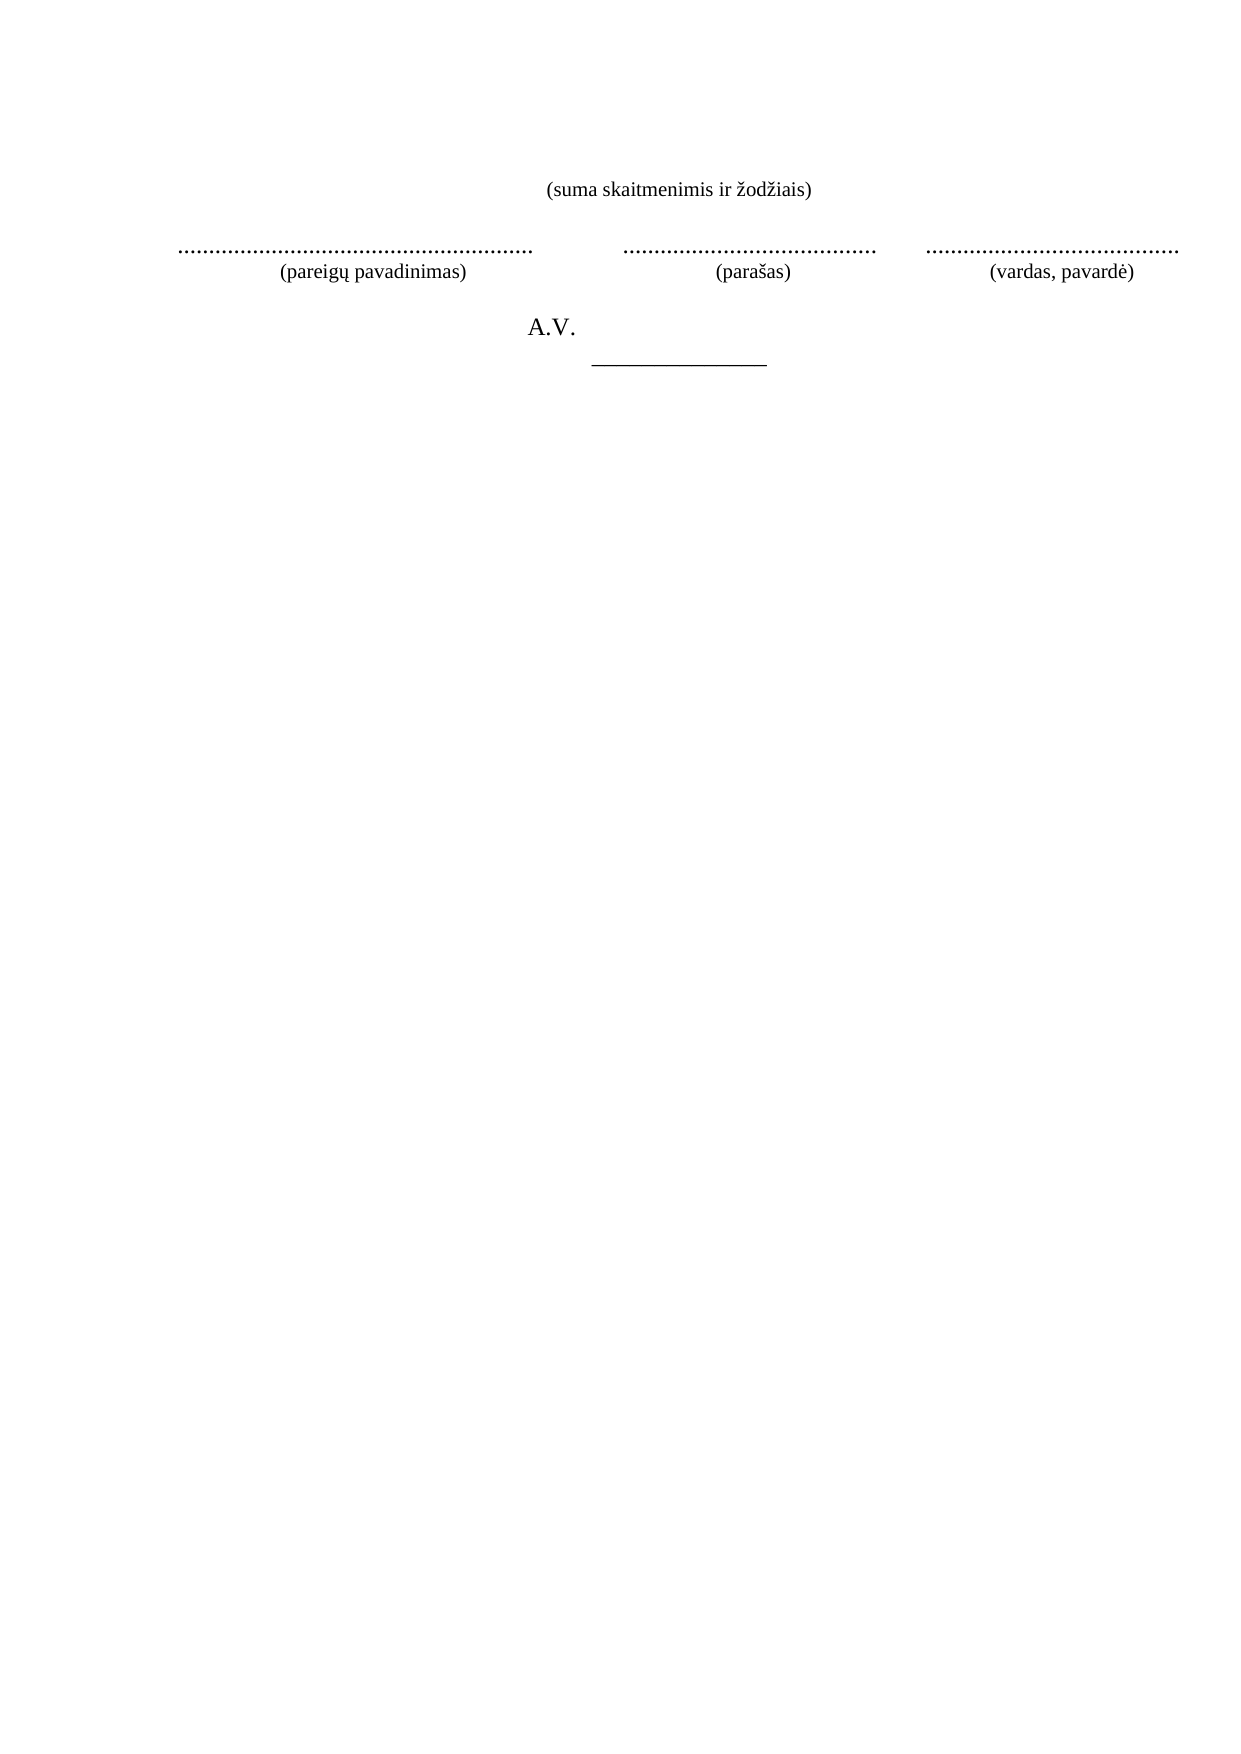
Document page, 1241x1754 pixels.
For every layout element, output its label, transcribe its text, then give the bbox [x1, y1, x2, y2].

text A.V. [527, 312, 1181, 340]
text (pareigų pavadinimas) (parašas) (vardas, pavardė) [177, 259, 1181, 283]
text (suma skaitmenimis ir žodžiais) [177, 177, 1181, 201]
text ______________ [177, 340, 1181, 369]
